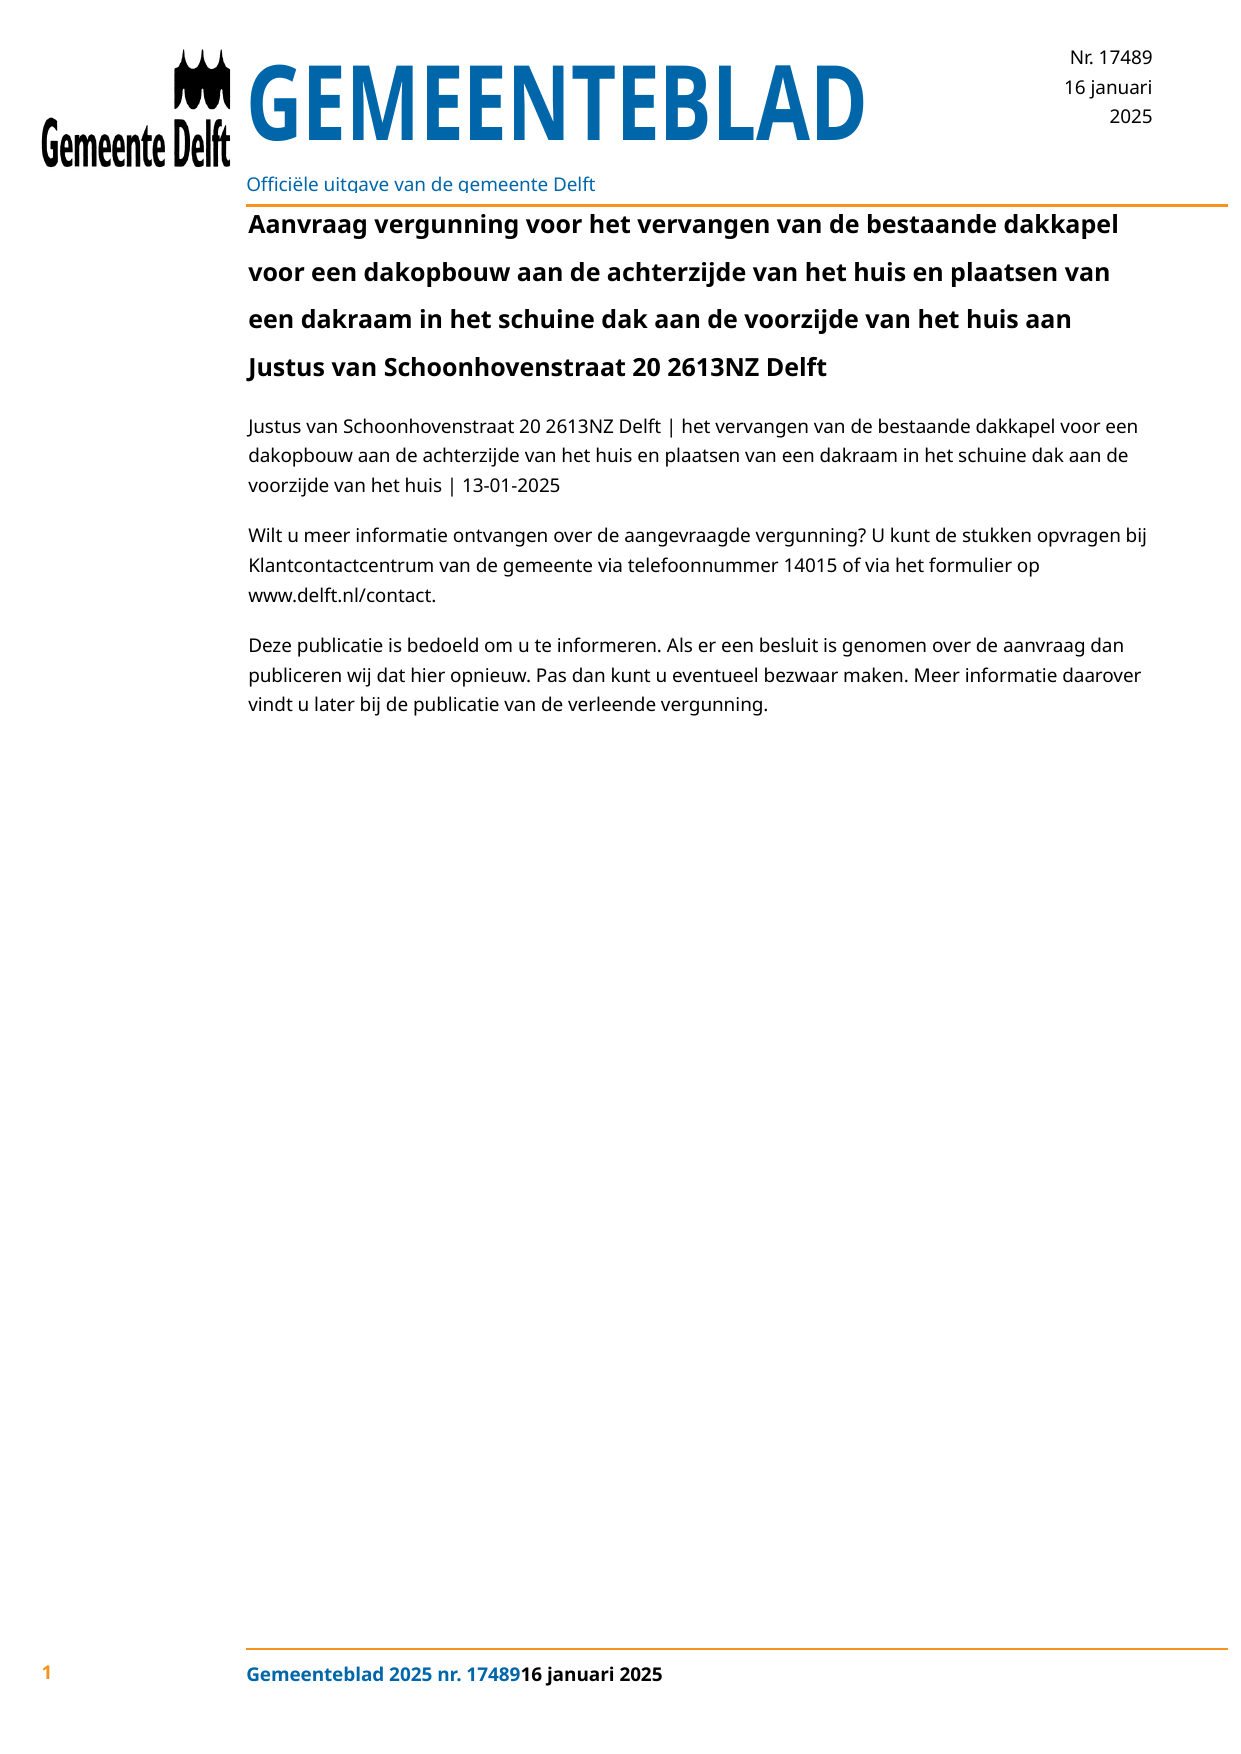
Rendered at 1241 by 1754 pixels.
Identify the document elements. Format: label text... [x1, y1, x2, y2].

text Wilt u meer informatie ontvangen over de aangevraagde vergunning? U kunt de stukken opvragen bij Klantcontactcentrum van de gemeente via telefoonnummer 14015 of via het formulier op www.delft.nl/contact. [248, 523, 1152, 608]
text Justus van Schoonhovenstraat 20 2613NZ Delft | het vervangen van de bestaande dakkapel voor een dakopbouw aan de achterzijde van het huis en plaatsen van een dakraam in het schuine dak aan de voorzijde van het huis | 13-01-2025 [248, 413, 1152, 498]
picture [41, 47, 231, 172]
text Deze publicatie is bedoeld om u te informeren. Als er een besluit is genomen over de aanvraag dan publiceren wij dat hier opnieuw. Pas dan kunt u eventueel bezwaar maken. Meer informatie daarover vindt u later bij de publicatie van de verleende vergunning. [248, 632, 1152, 717]
text Aanvraag vergunning voor het vervangen van de bestaande dakkapel voor een dakopbouw aan de achterzijde van het huis en plaatsen van een dakraam in het schuine dak aan de voorzijde van het huis aan Justus van Schoonhovenstraat 20 2613NZ Delft [248, 207, 1152, 384]
